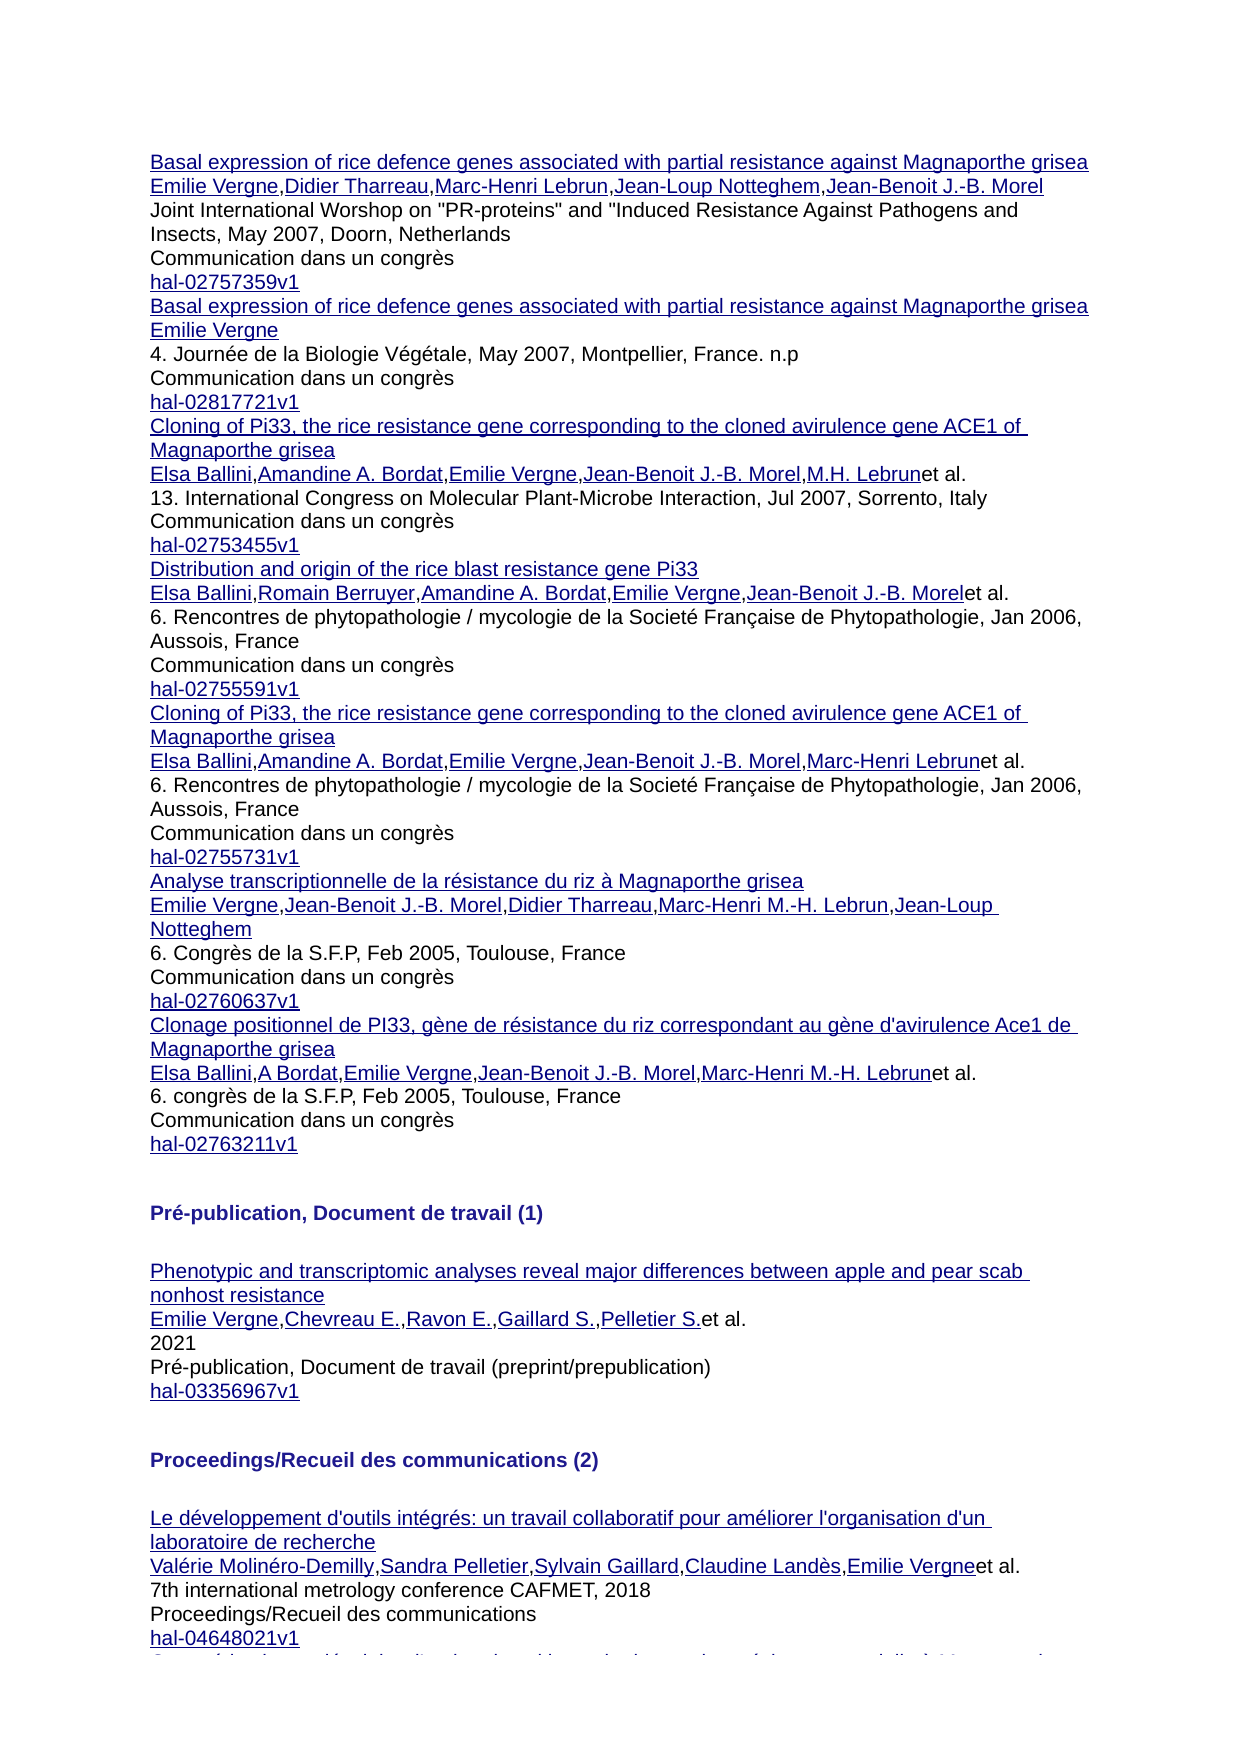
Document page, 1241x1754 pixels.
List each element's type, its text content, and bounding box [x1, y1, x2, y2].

table_header Phenotypic and transcriptomic analyses reveal major differences between apple and pear scab nonhost resistance Emilie Vergne,Chevreau E.,Ravon E.,Gaillard S.,Pelletier S.et al. 2021 Pré-publication, Document de travail (preprint/prepublication) hal-03356967v1 [150, 1259, 1090, 1403]
table_cell Cloning of Pi33, the rice resistance gene corresponding to the cloned avirulence gene ACE1 of Magnaporthe grisea Elsa Ballini,Amandine A. Bordat,Emilie Vergne,Jean-Benoit J.-B. Morel,Marc-Henri Lebrunet al. 6. Rencontres de phytopathologie / mycologie de la Societé Française de Phytopathologie, Jan 2006, Aussois, France Communication dans un congrès hal-02755731v1 [150, 701, 1090, 869]
table_header Le développement d'outils intégrés: un travail collaboratif pour améliorer l'organisation d'un laboratoire de recherche Valérie Molinéro-Demilly,Sandra Pelletier,Sylvain Gaillard,Claudine Landès,Emilie Vergneet al. 7th international metrology conference CAFMET, 2018 Proceedings/Recueil des communications hal-04648021v1 [150, 1506, 1090, 1650]
subtitle Proceedings/Recueil des communications (2) [150, 1448, 1090, 1472]
table_cell Basal expression of rice defence genes associated with partial resistance against Magnaporthe grisea Emilie Vergne,Didier Tharreau,Marc-Henri Lebrun,Jean-Loup Notteghem,Jean-Benoit J.-B. Morel Joint International Worshop on "PR-proteins" and "Induced Resistance Against Pathogens and Insects, May 2007, Doorn, Netherlands Communication dans un congrès hal-02757359v1 [150, 150, 1090, 294]
table_cell Distribution and origin of the rice blast resistance gene Pi33 Elsa Ballini,Romain Berruyer,Amandine A. Bordat,Emilie Vergne,Jean-Benoit J.-B. Morelet al. 6. Rencontres de phytopathologie / mycologie de la Societé Française de Phytopathologie, Jan 2006, Aussois, France Communication dans un congrès hal-02755591v1 [150, 557, 1090, 701]
table_cell Cloning of Pi33, the rice resistance gene corresponding to the cloned avirulence gene ACE1 of Magnaporthe grisea Elsa Ballini,Amandine A. Bordat,Emilie Vergne,Jean-Benoit J.-B. Morel,M.H. Lebrunet al. 13. International Congress on Molecular Plant-Microbe Interaction, Jul 2007, Sorrento, Italy Communication dans un congrès hal-02753455v1 [150, 414, 1090, 557]
table_cell Basal expression of rice defence genes associated with partial resistance against Magnaporthe grisea Emilie Vergne 4. Journée de la Biologie Végétale, May 2007, Montpellier, France. n.p Communication dans un congrès hal-02817721v1 [150, 294, 1090, 413]
subtitle Pré-publication, Document de travail (1) [150, 1201, 1090, 1225]
table_cell Clonage positionnel de PI33, gène de résistance du riz correspondant au gène d'avirulence Ace1 de Magnaporthe grisea Elsa Ballini,A Bordat,Emilie Vergne,Jean-Benoit J.-B. Morel,Marc-Henri M.-H. Lebrunet al. 6. congrès de la S.F.P, Feb 2005, Toulouse, France Communication dans un congrès hal-02763211v1 [150, 1013, 1090, 1156]
table_cell Analyse transcriptionnelle de la résistance du riz à Magnaporthe grisea Emilie Vergne,Jean-Benoit J.-B. Morel,Didier Tharreau,Marc-Henri M.-H. Lebrun,Jean-Loup Notteghem 6. Congrès de la S.F.P, Feb 2005, Toulouse, France Communication dans un congrès hal-02760637v1 [150, 869, 1090, 1012]
